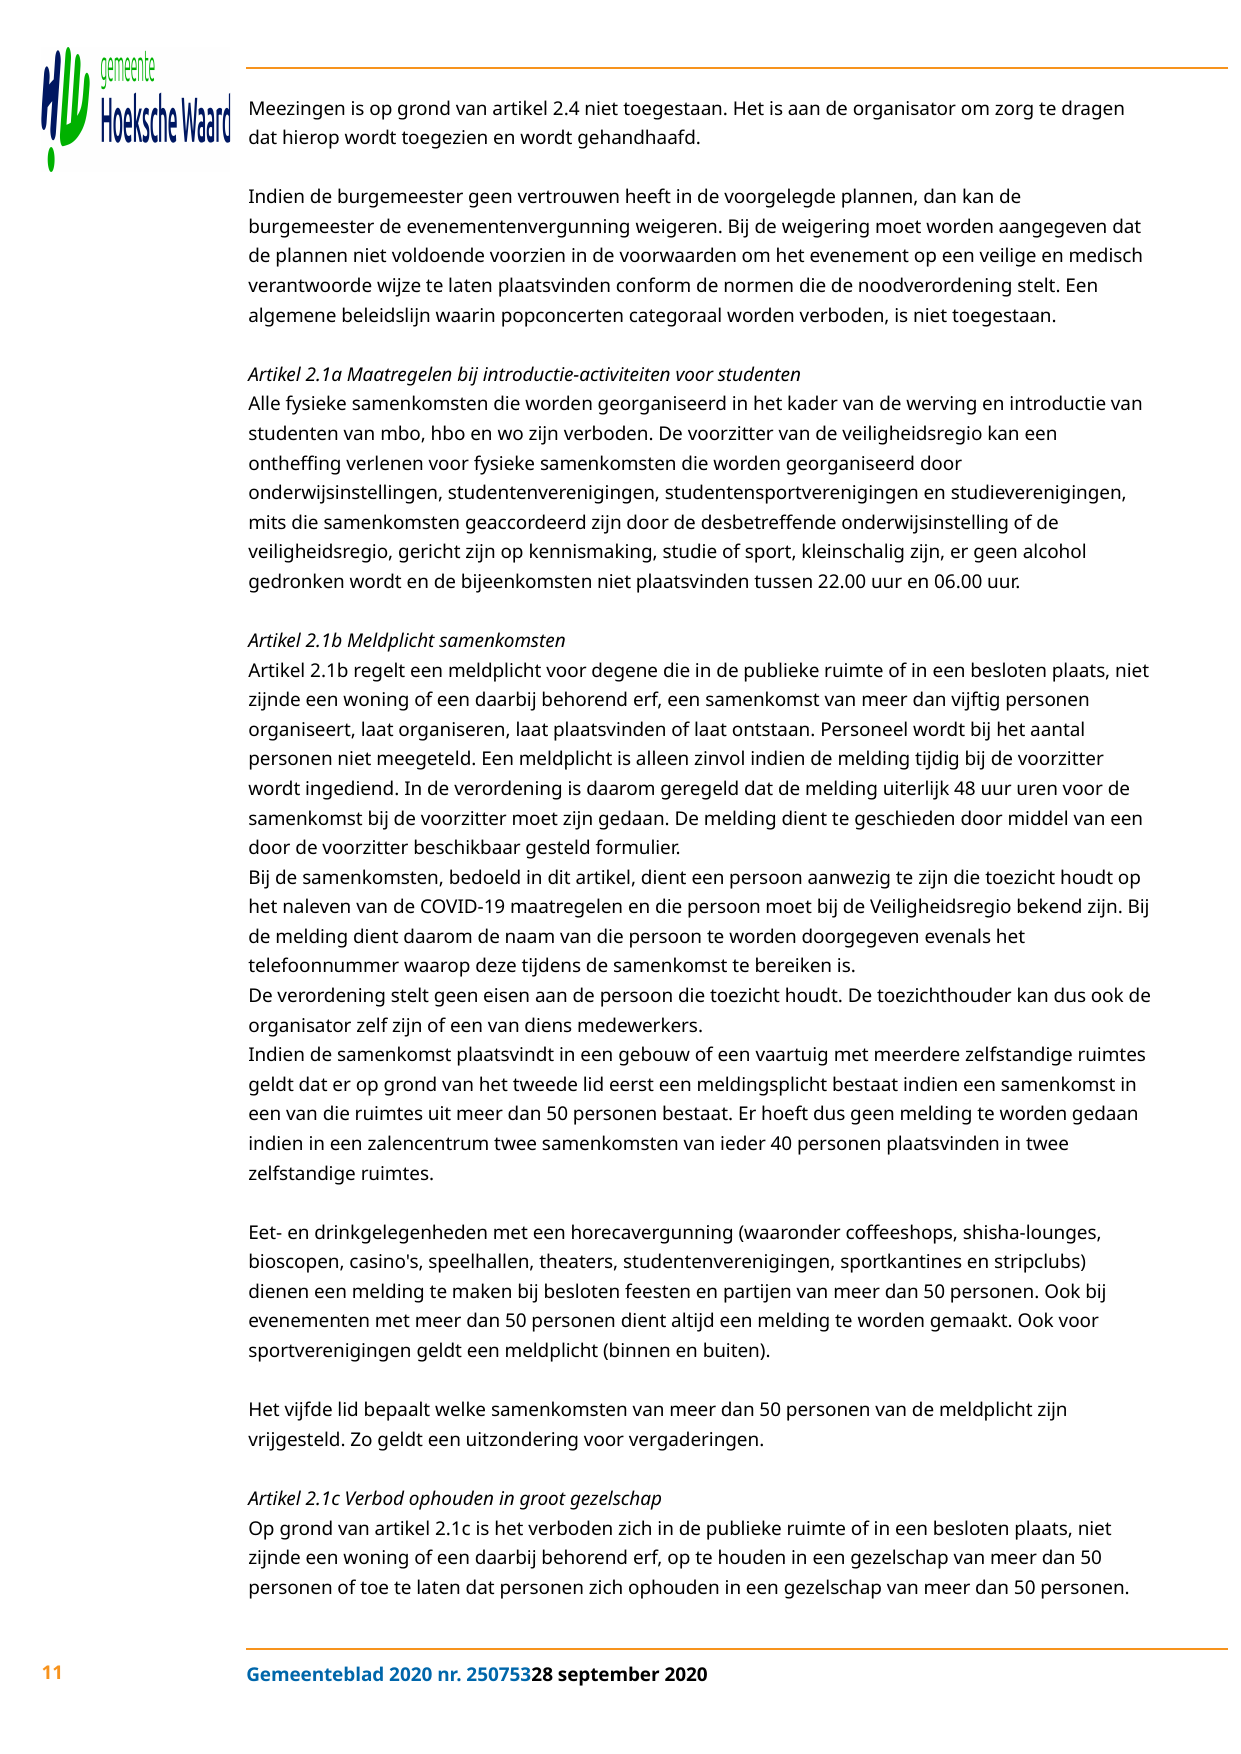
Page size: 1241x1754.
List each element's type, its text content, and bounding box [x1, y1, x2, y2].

picture [41, 47, 231, 172]
text Indien de samenkomst plaatsvindt in een gebouw of een vaartuig met meerdere zelfstandige ruimtes geldt dat er op grond van het tweede lid eerst een meldingsplicht bestaat indien een samenkomst in een van die ruimtes uit meer dan 50 personen bestaat. Er hoeft dus geen melding te worden gedaan indien in een zalencentrum twee samenkomsten van ieder 40 personen plaatsvinden in twee zelfstandige ruimtes. [248, 1041, 1152, 1186]
text Alle fysieke samenkomsten die worden georganiseerd in het kader van de werving en introductie van studenten van mbo, hbo en wo zijn verboden. De voorzitter van de veiligheidsregio kan een ontheffing verlenen voor fysieke samenkomsten die worden georganiseerd door onderwijsinstellingen, studentenverenigingen, studentensportverenigingen en studieverenigingen, mits die samenkomsten geaccordeerd zijn door de desbetreffende onderwijsinstelling of de veiligheidsregio, gericht zijn op kennismaking, studie of sport, kleinschalig zijn, er geen alcohol gedronken wordt en de bijeenkomsten niet plaatsvinden tussen 22.00 uur en 06.00 uur. [248, 391, 1152, 594]
text Het vijfde lid bepaalt welke samenkomsten van meer dan 50 personen van de meldplicht zijn vrijgesteld. Zo geldt een uitzondering voor vergaderingen. [248, 1396, 1152, 1452]
text Bij de samenkomsten, bedoeld in dit artikel, dient een persoon aanwezig te zijn die toezicht houdt op het naleven van de COVID-19 maatregelen en die persoon moet bij de Veiligheidsregio bekend zijn. Bij de melding dient daarom de naam van die persoon te worden doorgegeven evenals het telefoonnummer waarop deze tijdens de samenkomst te bereiken is. [248, 864, 1152, 978]
text Indien de burgemeester geen vertrouwen heeft in de voorgelegde plannen, dan kan de burgemeester de evenementenvergunning weigeren. Bij de weigering moet worden aangegeven dat de plannen niet voldoende voorzien in de voorwaarden om het evenement op een veilige en medisch verantwoorde wijze te laten plaatsvinden conform de normen die de noodverordening stelt. Een algemene beleidslijn waarin popconcerten categoraal worden verboden, is niet toegestaan. [248, 183, 1152, 328]
text Op grond van artikel 2.1c is het verboden zich in de publieke ruimte of in een besloten plaats, niet zijnde een woning of een daarbij behorend erf, op te houden in een gezelschap van meer dan 50 personen of toe te laten dat personen zich ophouden in een gezelschap van meer dan 50 personen. [248, 1515, 1152, 1600]
text De verordening stelt geen eisen aan de persoon die toezicht houdt. De toezichthouder kan dus ook de organisator zelf zijn of een van diens medewerkers. [248, 982, 1152, 1038]
text Artikel 2.1a Maatregelen bij introductie-activiteiten voor studenten [248, 361, 1152, 387]
text Artikel 2.1c Verbod ophouden in groot gezelschap [248, 1485, 1152, 1511]
text Artikel 2.1b regelt een meldplicht voor degene die in de publieke ruimte of in een besloten plaats, niet zijnde een woning of een daarbij behorend erf, een samenkomst van meer dan vijftig personen organiseert, laat organiseren, laat plaatsvinden of laat ontstaan. Personeel wordt bij het aantal personen niet meegeteld. Een meldplicht is alleen zinvol indien de melding tijdig bij de voorzitter wordt ingediend. In de verordening is daarom geregeld dat de melding uiterlijk 48 uur uren voor de samenkomst bij de voorzitter moet zijn gedaan. De melding dient te geschieden door middel van een door de voorzitter beschikbaar gesteld formulier. [248, 657, 1152, 860]
text Artikel 2.1b Meldplicht samenkomsten [248, 627, 1152, 653]
text Eet- en drinkgelegenheden met een horecavergunning (waaronder coffeeshops, shisha-lounges, bioscopen, casino's, speelhallen, theaters, studentenverenigingen, sportkantines en stripclubs) dienen een melding te maken bij besloten feesten en partijen van meer dan 50 personen. Ook bij evenementen met meer dan 50 personen dient altijd een melding te worden gemaakt. Ook voor sportverenigingen geldt een meldplicht (binnen en buiten). [248, 1219, 1152, 1363]
text Meezingen is op grond van artikel 2.4 niet toegestaan. Het is aan de organisator om zorg te dragen dat hierop wordt toegezien en wordt gehandhaafd. [248, 95, 1152, 150]
